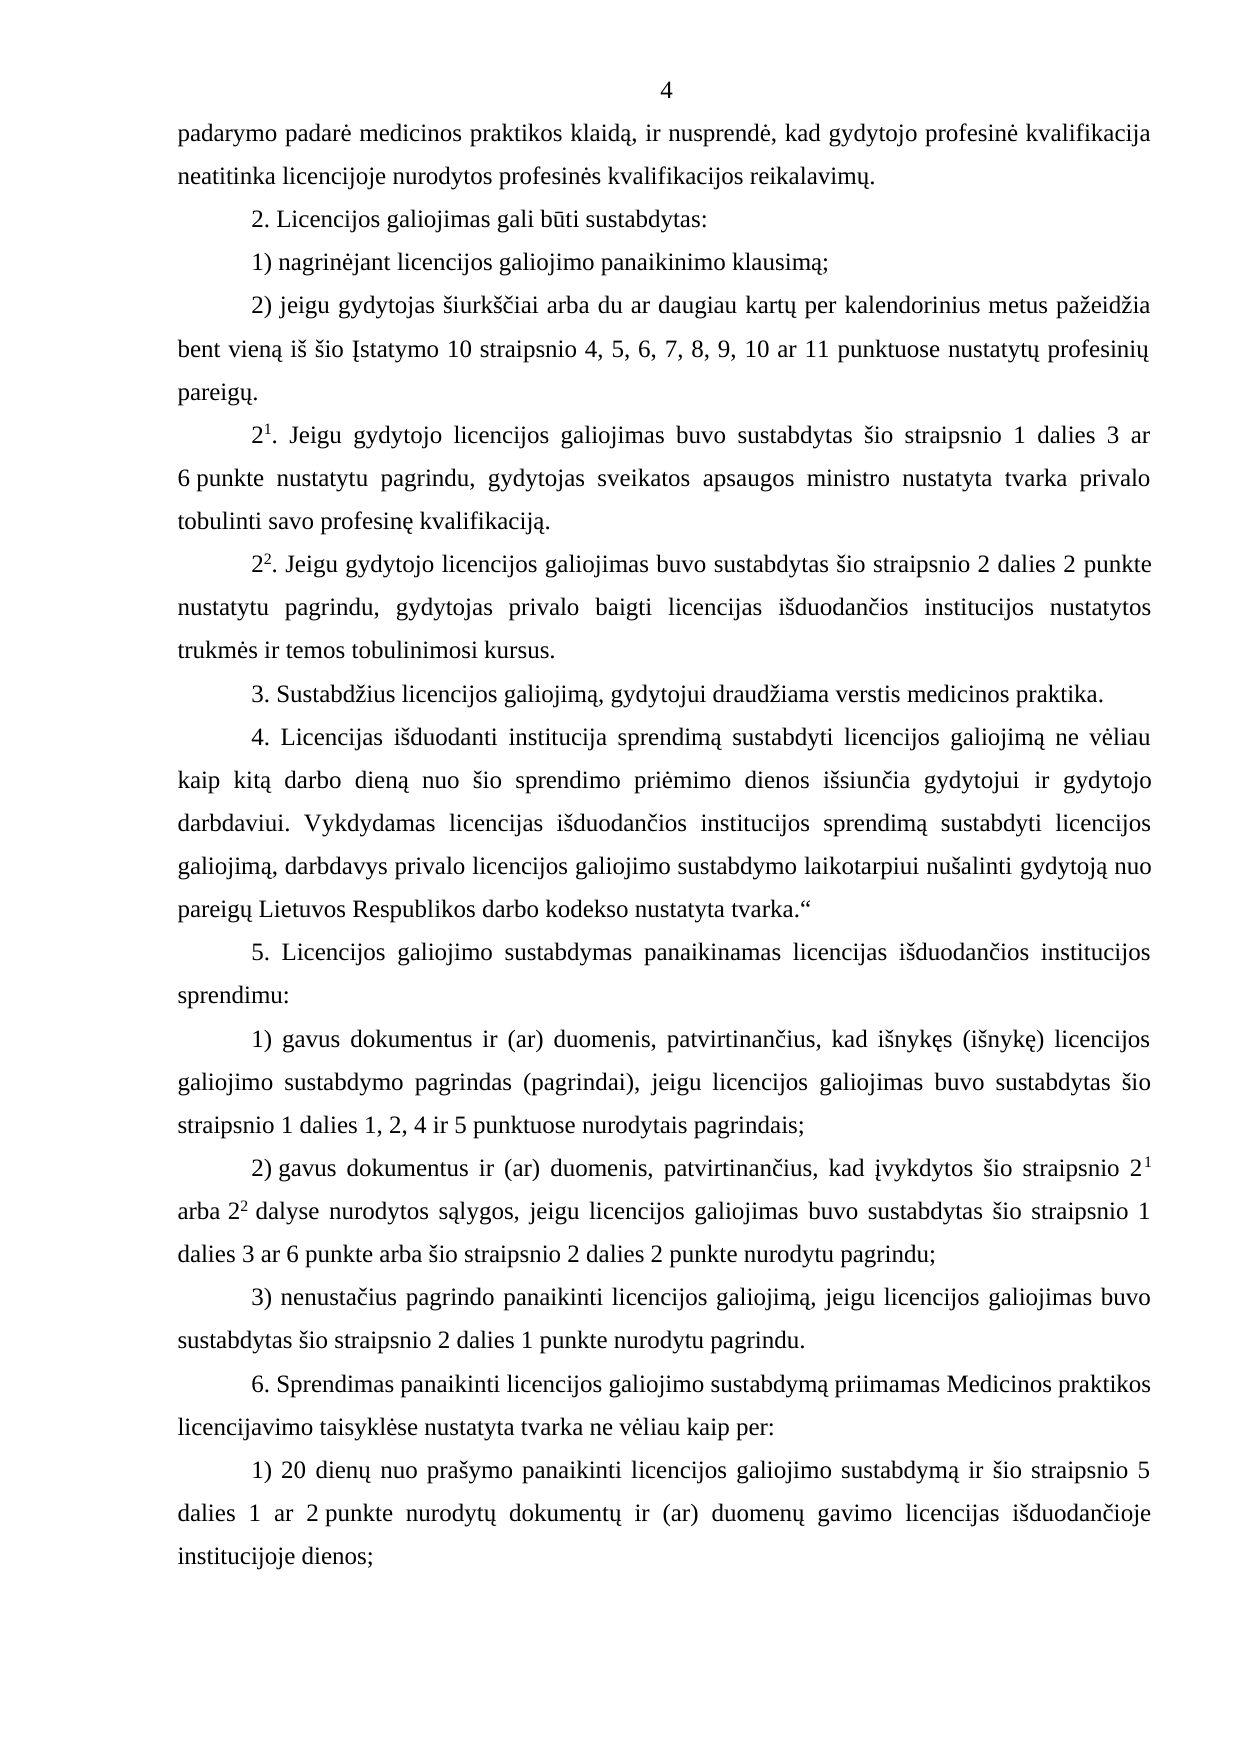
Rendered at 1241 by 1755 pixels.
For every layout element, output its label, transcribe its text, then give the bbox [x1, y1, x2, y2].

text 1) gavus dokumentus ir (ar) duomenis, patvirtinančius, kad išnykęs (išnykę) licencijos galiojimo sustabdymo pagrindas (pagrindai), jeigu licencijos galiojimas buvo sustabdytas šio straipsnio 1 dalies 1, 2, 4 ir 5 punktuose nurodytais pagrindais; [177, 1024, 1152, 1139]
text 2. Licencijos galiojimas gali būti sustabdytas: [177, 204, 1152, 233]
text 2) jeigu gydytojas šiurkščiai arba du ar daugiau kartų per kalendorinius metus pažeidžia bent vieną iš šio Įstatymo 10 straipsnio 4, 5, 6, 7, 8, 9, 10 ar 11 punktuose nustatytų profesinių pareigų. [177, 291, 1152, 406]
text 1) 20 dienų nuo prašymo panaikinti licencijos galiojimo sustabdymą ir šio straipsnio 5 dalies 1 ar 2 punkte nurodytų dokumentų ir (ar) duomenų gavimo licencijas išduodančioje institucijoje dienos; [177, 1455, 1152, 1570]
text 2) gavus dokumentus ir (ar) duomenis, patvirtinančius, kad įvykdytos šio straipsnio 21 arba 22 dalyse nurodytos sąlygos, jeigu licencijos galiojimas buvo sustabdytas šio straipsnio 1 dalies 3 ar 6 punkte arba šio straipsnio 2 dalies 2 punkte nurodytu pagrindu; [177, 1153, 1152, 1268]
text padarymo padarė medicinos praktikos klaidą, ir nusprendė, kad gydytojo profesinė kvalifikacija neatitinka licencijoje nurodytos profesinės kvalifikacijos reikalavimų. [177, 118, 1152, 190]
text 5. Licencijos galiojimo sustabdymas panaikinamas licencijas išduodančios institucijos sprendimu: [177, 937, 1152, 1009]
text 21. Jeigu gydytojo licencijos galiojimas buvo sustabdytas šio straipsnio 1 dalies 3 ar 6 punkte nustatytu pagrindu, gydytojas sveikatos apsaugos ministro nustatyta tvarka privalo tobulinti savo profesinę kvalifikaciją. [177, 420, 1152, 535]
text 22. Jeigu gydytojo licencijos galiojimas buvo sustabdytas šio straipsnio 2 dalies 2 punkte nustatytu pagrindu, gydytojas privalo baigti licencijas išduodančios institucijos nustatytos trukmės ir temos tobulinimosi kursus. [177, 549, 1152, 664]
text 6. Sprendimas panaikinti licencijos galiojimo sustabdymą priimamas Medicinos praktikos licencijavimo taisyklėse nustatyta tvarka ne vėliau kaip per: [177, 1369, 1152, 1441]
text 4. Licencijas išduodanti institucija sprendimą sustabdyti licencijos galiojimą ne vėliau kaip kitą darbo dieną nuo šio sprendimo priėmimo dienos išsiunčia gydytojui ir gydytojo darbdaviui. Vykdydamas licencijas išduodančios institucijos sprendimą sustabdyti licencijos galiojimą, darbdavys privalo licencijos galiojimo sustabdymo laikotarpiui nušalinti gydytoją nuo pareigų Lietuvos Respublikos darbo kodekso nustatyta tvarka.“ [177, 722, 1152, 923]
text 3) nenustačius pagrindo panaikinti licencijos galiojimą, jeigu licencijos galiojimas buvo sustabdytas šio straipsnio 2 dalies 1 punkte nurodytu pagrindu. [177, 1282, 1152, 1354]
text 1) nagrinėjant licencijos galiojimo panaikinimo klausimą; [177, 247, 1152, 276]
text 3. Sustabdžius licencijos galiojimą, gydytojui draudžiama verstis medicinos praktika. [177, 679, 1152, 707]
